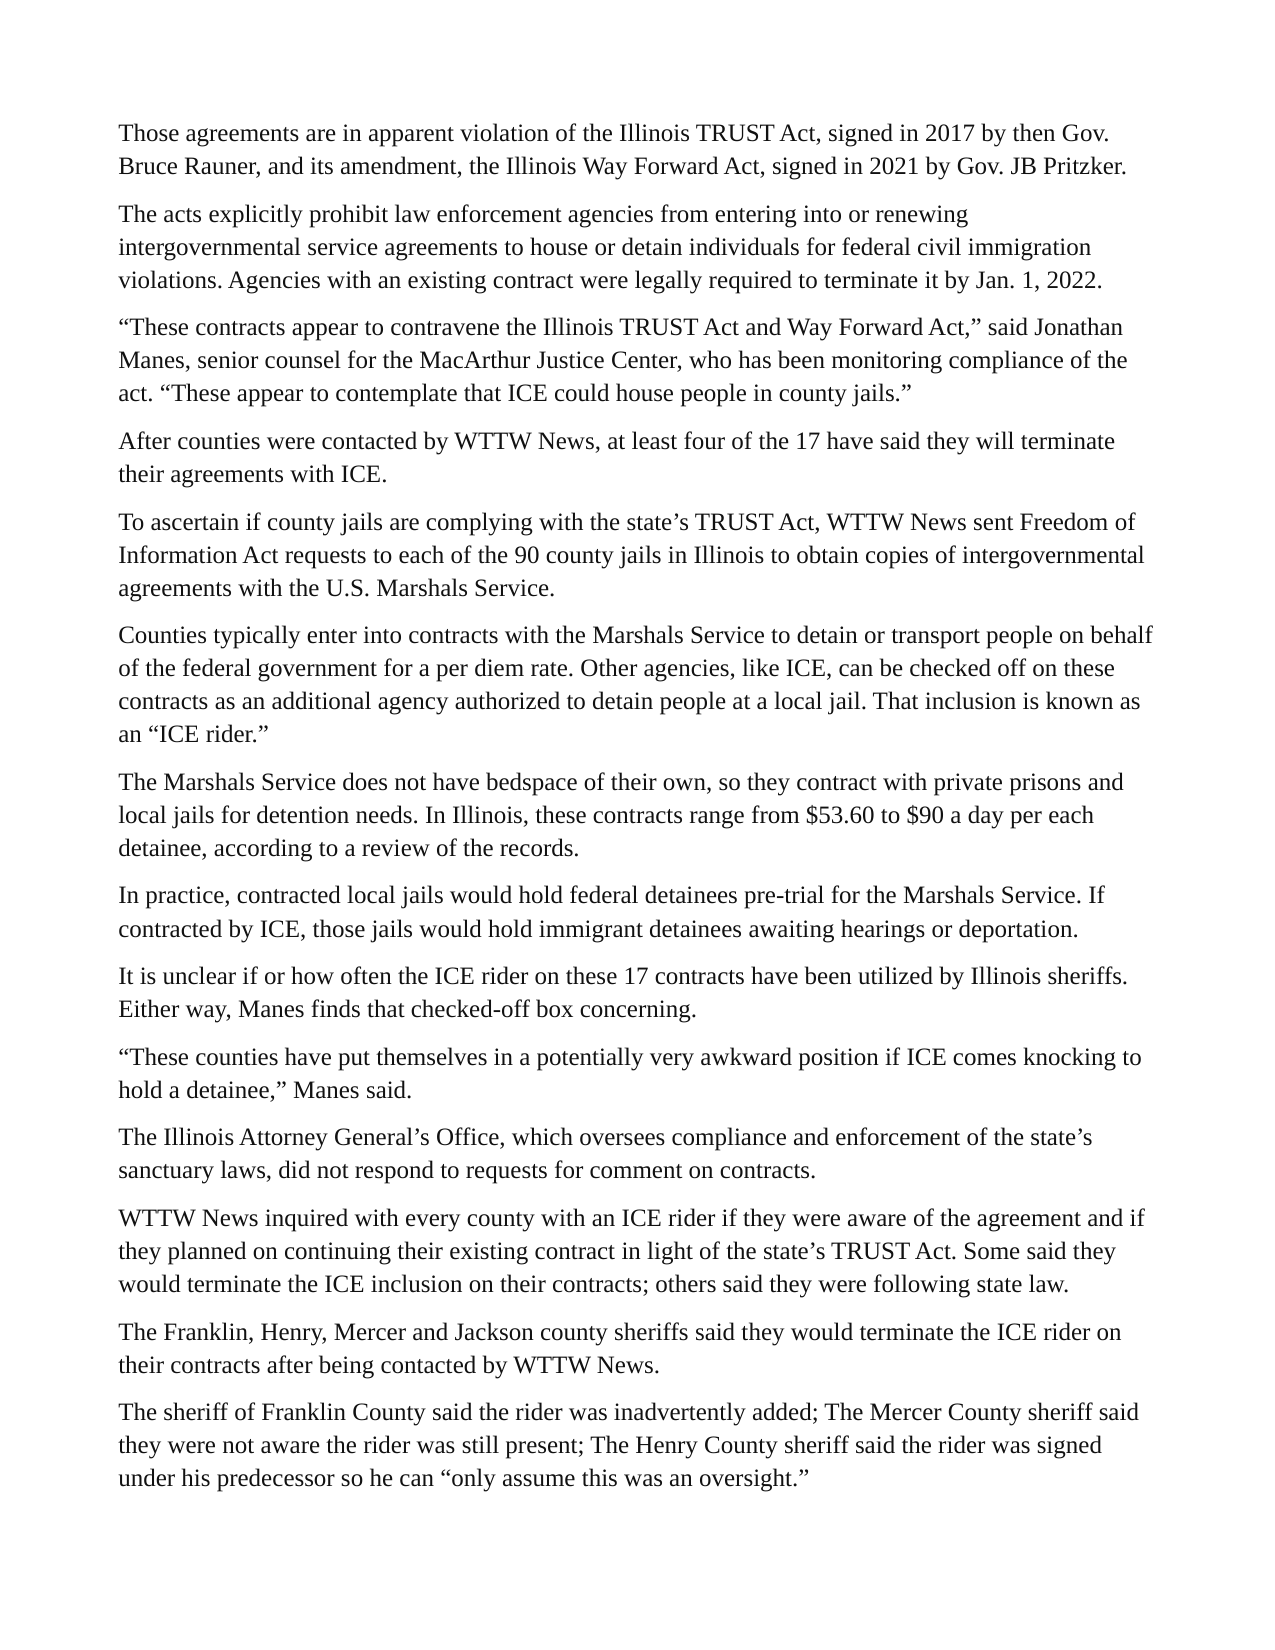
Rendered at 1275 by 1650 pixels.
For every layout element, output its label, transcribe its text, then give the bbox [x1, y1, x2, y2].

text Counties typically enter into contracts with the Marshals Service to detain or transport people on behalf of the federal government for a per diem rate. Other agencies, like ICE, can be checked off on these contracts as an additional agency authorized to detain people at a local jail. That inclusion is known as an “ICE rider.” [118, 620, 1157, 748]
text “These contracts appear to contravene the Illinois TRUST Act and Way Forward Act,” said Jonathan Manes, senior counsel for the MacArthur Justice Center, who has been monitoring compliance of the act. “These appear to contemplate that ICE could house people in county jails.” [118, 312, 1157, 407]
text In practice, contracted local jails would hold federal detainees pre-trial for the Marshals Service. If contracted by ICE, those jails would hold immigrant detainees awaiting hearings or deportation. [118, 881, 1157, 942]
text The acts explicitly prohibit law enforcement agencies from entering into or renewing intergovernmental service agreements to house or detain individuals for federal civil immigration violations. Agencies with an existing contract were legally required to terminate it by Jan. 1, 2022. [118, 199, 1157, 293]
text To ascertain if county jails are complying with the state’s TRUST Act, WTTW News sent Freedom of Information Act requests to each of the 90 county jails in Illinois to obtain copies of intergovernmental agreements with the U.S. Marshals Service. [118, 507, 1157, 601]
text After counties were contacted by WTTW News, at least four of the 17 have said they will terminate their agreements with ICE. [118, 426, 1157, 488]
text The sheriff of Franklin County said the rider was inadvertently added; The Mercer County sheriff said they were not aware the rider was still present; The Henry County sheriff said the rider was signed under his predecessor so he can “only assume this was an oversight.” [118, 1397, 1157, 1492]
text The Marshals Service does not have bedspace of their own, so they contract with private prisons and local jails for detention needs. In Illinois, these contracts range from $53.60 to $90 a day per each detainee, according to a review of the records. [118, 767, 1157, 862]
text The Franklin, Henry, Mercer and Jackson county sheriffs said they would terminate the ICE rider on their contracts after being contacted by WTTW News. [118, 1317, 1157, 1378]
text It is unclear if or how often the ICE rider on these 17 contracts have been utilized by Illinois sheriffs. Either way, Manes finds that checked-off box concerning. [118, 961, 1157, 1023]
text “These counties have put themselves in a potentially very awkward position if ICE comes knocking to hold a detainee,” Manes said. [118, 1042, 1157, 1104]
text Those agreements are in apparent violation of the Illinois TRUST Act, signed in 2017 by then Gov. Bruce Rauner, and its amendment, the Illinois Way Forward Act, signed in 2021 by Gov. JB Pritzker. [118, 118, 1157, 180]
text WTTW News inquired with every county with an ICE rider if they were aware of the agreement and if they planned on continuing their existing contract in light of the state’s TRUST Act. Some said they would terminate the ICE inclusion on their contracts; others said they were following state law. [118, 1203, 1157, 1298]
text The Illinois Attorney General’s Office, which oversees compliance and enforcement of the state’s sanctuary laws, did not respond to requests for comment on contracts. [118, 1122, 1157, 1184]
